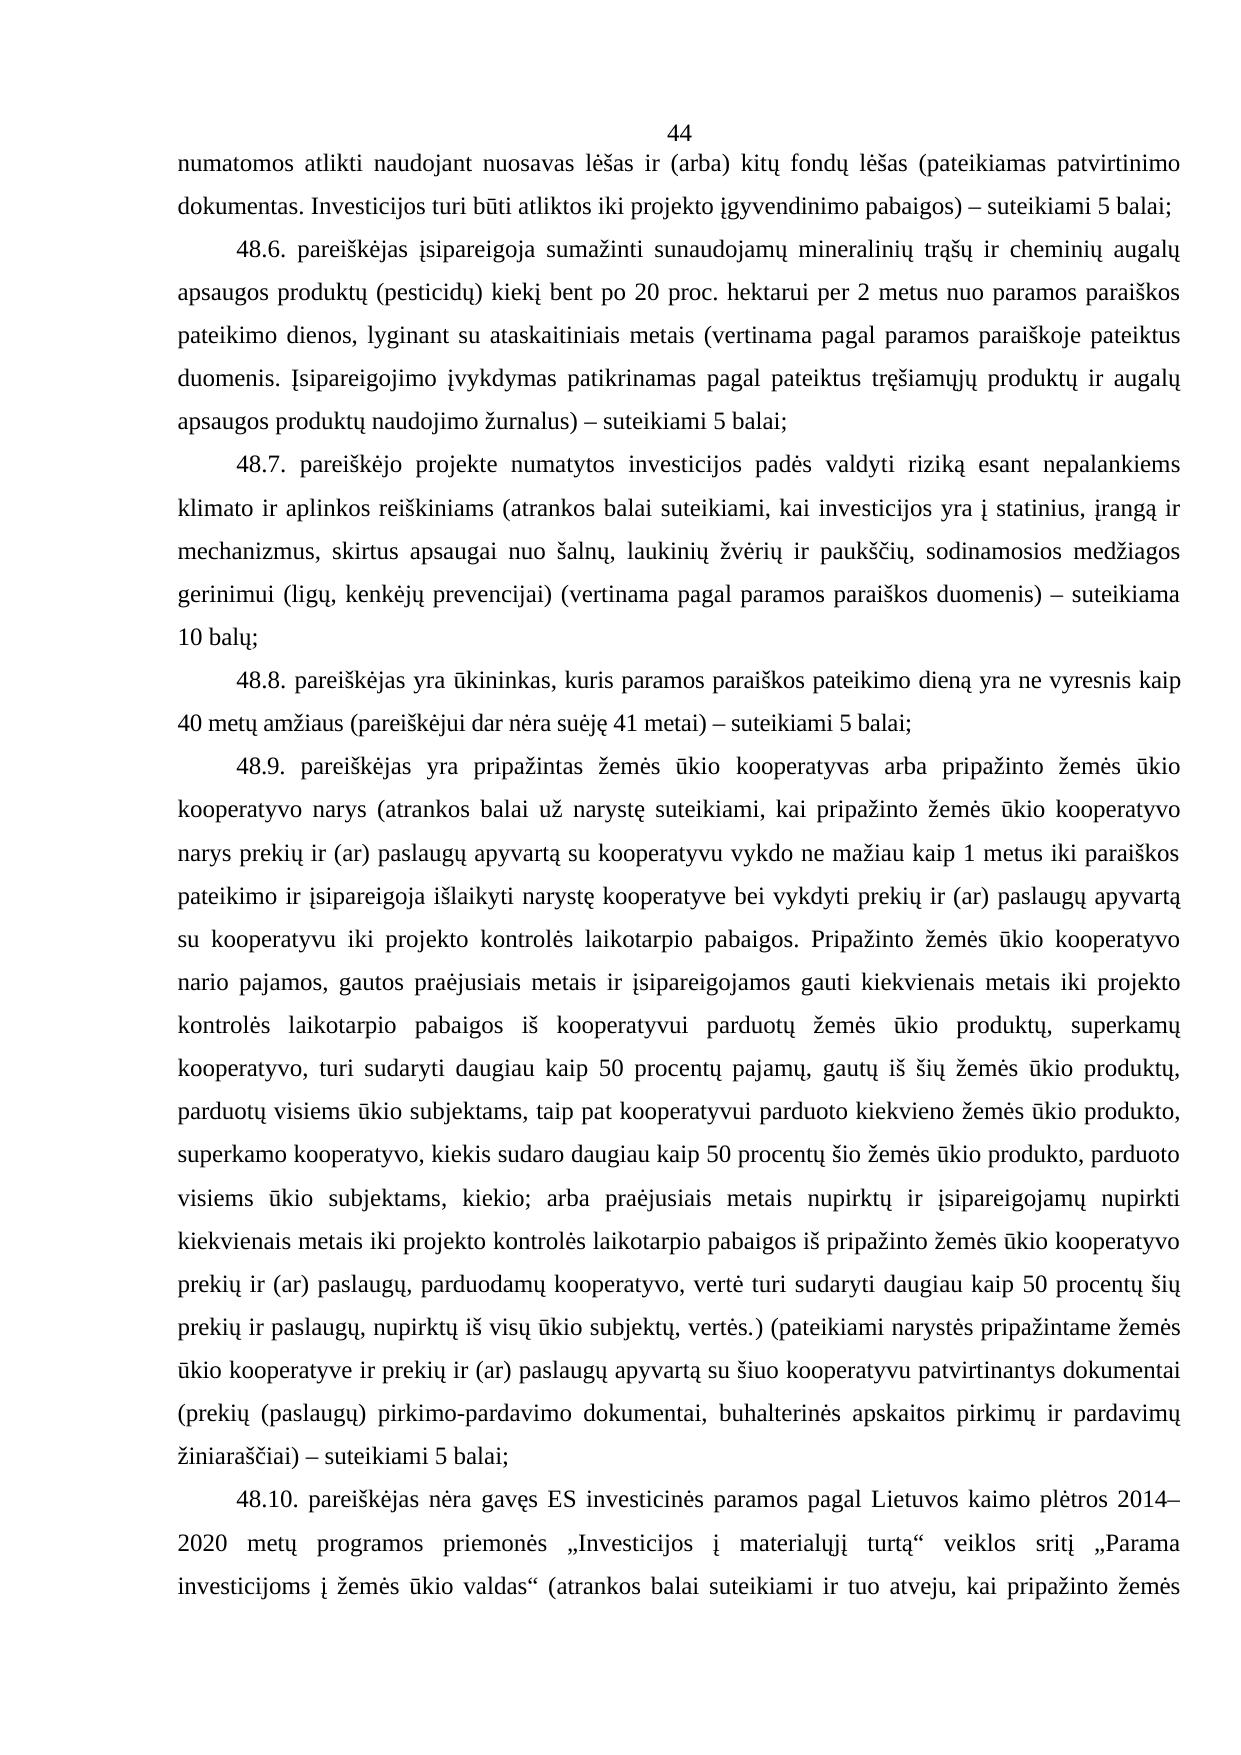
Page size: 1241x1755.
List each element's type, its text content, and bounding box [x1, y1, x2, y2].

text 48.10. pareiškėjas nėra gavęs ES investicinės paramos pagal Lietuvos kaimo plėtros 2014–2020 metų programos priemonės „Investicijos į materialųjį turtą“ veiklos sritį „Parama investicijoms į žemės ūkio valdas“ (atrankos balai suteikiami ir tuo atveju, kai pripažinto žemės [177, 1484, 1181, 1599]
text 48.9. pareiškėjas yra pripažintas žemės ūkio kooperatyvas arba pripažinto žemės ūkio kooperatyvo narys (atrankos balai už narystę suteikiami, kai pripažinto žemės ūkio kooperatyvo narys prekių ir (ar) paslaugų apyvartą su kooperatyvu vykdo ne mažiau kaip 1 metus iki paraiškos pateikimo ir įsipareigoja išlaikyti narystę kooperatyve bei vykdyti prekių ir (ar) paslaugų apyvartą su kooperatyvu iki projekto kontrolės laikotarpio pabaigos. Pripažinto žemės ūkio kooperatyvo nario pajamos, gautos praėjusiais metais ir įsipareigojamos gauti kiekvienais metais iki projekto kontrolės laikotarpio pabaigos iš kooperatyvui parduotų žemės ūkio produktų, superkamų kooperatyvo, turi sudaryti daugiau kaip 50 procentų pajamų, gautų iš šių žemės ūkio produktų, parduotų visiems ūkio subjektams, taip pat kooperatyvui parduoto kiekvieno žemės ūkio produkto, superkamo kooperatyvo, kiekis sudaro daugiau kaip 50 procentų šio žemės ūkio produkto, parduoto visiems ūkio subjektams, kiekio; arba praėjusiais metais nupirktų ir įsipareigojamų nupirkti kiekvienais metais iki projekto kontrolės laikotarpio pabaigos iš pripažinto žemės ūkio kooperatyvo prekių ir (ar) paslaugų, parduodamų kooperatyvo, vertė turi sudaryti daugiau kaip 50 procentų šių prekių ir paslaugų, nupirktų iš visų ūkio subjektų, vertės.) (pateikiami narystės pripažintame žemės ūkio kooperatyve ir prekių ir (ar) paslaugų apyvartą su šiuo kooperatyvu patvirtinantys dokumentai (prekių (paslaugų) pirkimo-pardavimo dokumentai, buhalterinės apskaitos pirkimų ir pardavimų žiniaraščiai) – suteikiami 5 balai; [177, 751, 1181, 1470]
text 48.7. pareiškėjo projekte numatytos investicijos padės valdyti riziką esant nepalankiems klimato ir aplinkos reiškiniams (atrankos balai suteikiami, kai investicijos yra į statinius, įrangą ir mechanizmus, skirtus apsaugai nuo šalnų, laukinių žvėrių ir paukščių, sodinamosios medžiagos gerinimui (ligų, kenkėjų prevencijai) (vertinama pagal paramos paraiškos duomenis) – suteikiama 10 balų; [177, 449, 1181, 651]
text numatomos atlikti naudojant nuosavas lėšas ir (arba) kitų fondų lėšas (pateikiamas patvirtinimo dokumentas. Investicijos turi būti atliktos iki projekto įgyvendinimo pabaigos) – suteikiami 5 balai; [177, 148, 1181, 219]
text 48.8. pareiškėjas yra ūkininkas, kuris paramos paraiškos pateikimo dieną yra ne vyresnis kaip 40 metų amžiaus (pareiškėjui dar nėra suėję 41 metai) – suteikiami 5 balai; [177, 665, 1181, 737]
text 48.6. pareiškėjas įsipareigoja sumažinti sunaudojamų mineralinių trąšų ir cheminių augalų apsaugos produktų (pesticidų) kiekį bent po 20 proc. hektarui per 2 metus nuo paramos paraiškos pateikimo dienos, lyginant su ataskaitiniais metais (vertinama pagal paramos paraiškoje pateiktus duomenis. Įsipareigojimo įvykdymas patikrinamas pagal pateiktus tręšiamųjų produktų ir augalų apsaugos produktų naudojimo žurnalus) – suteikiami 5 balai; [177, 234, 1181, 435]
